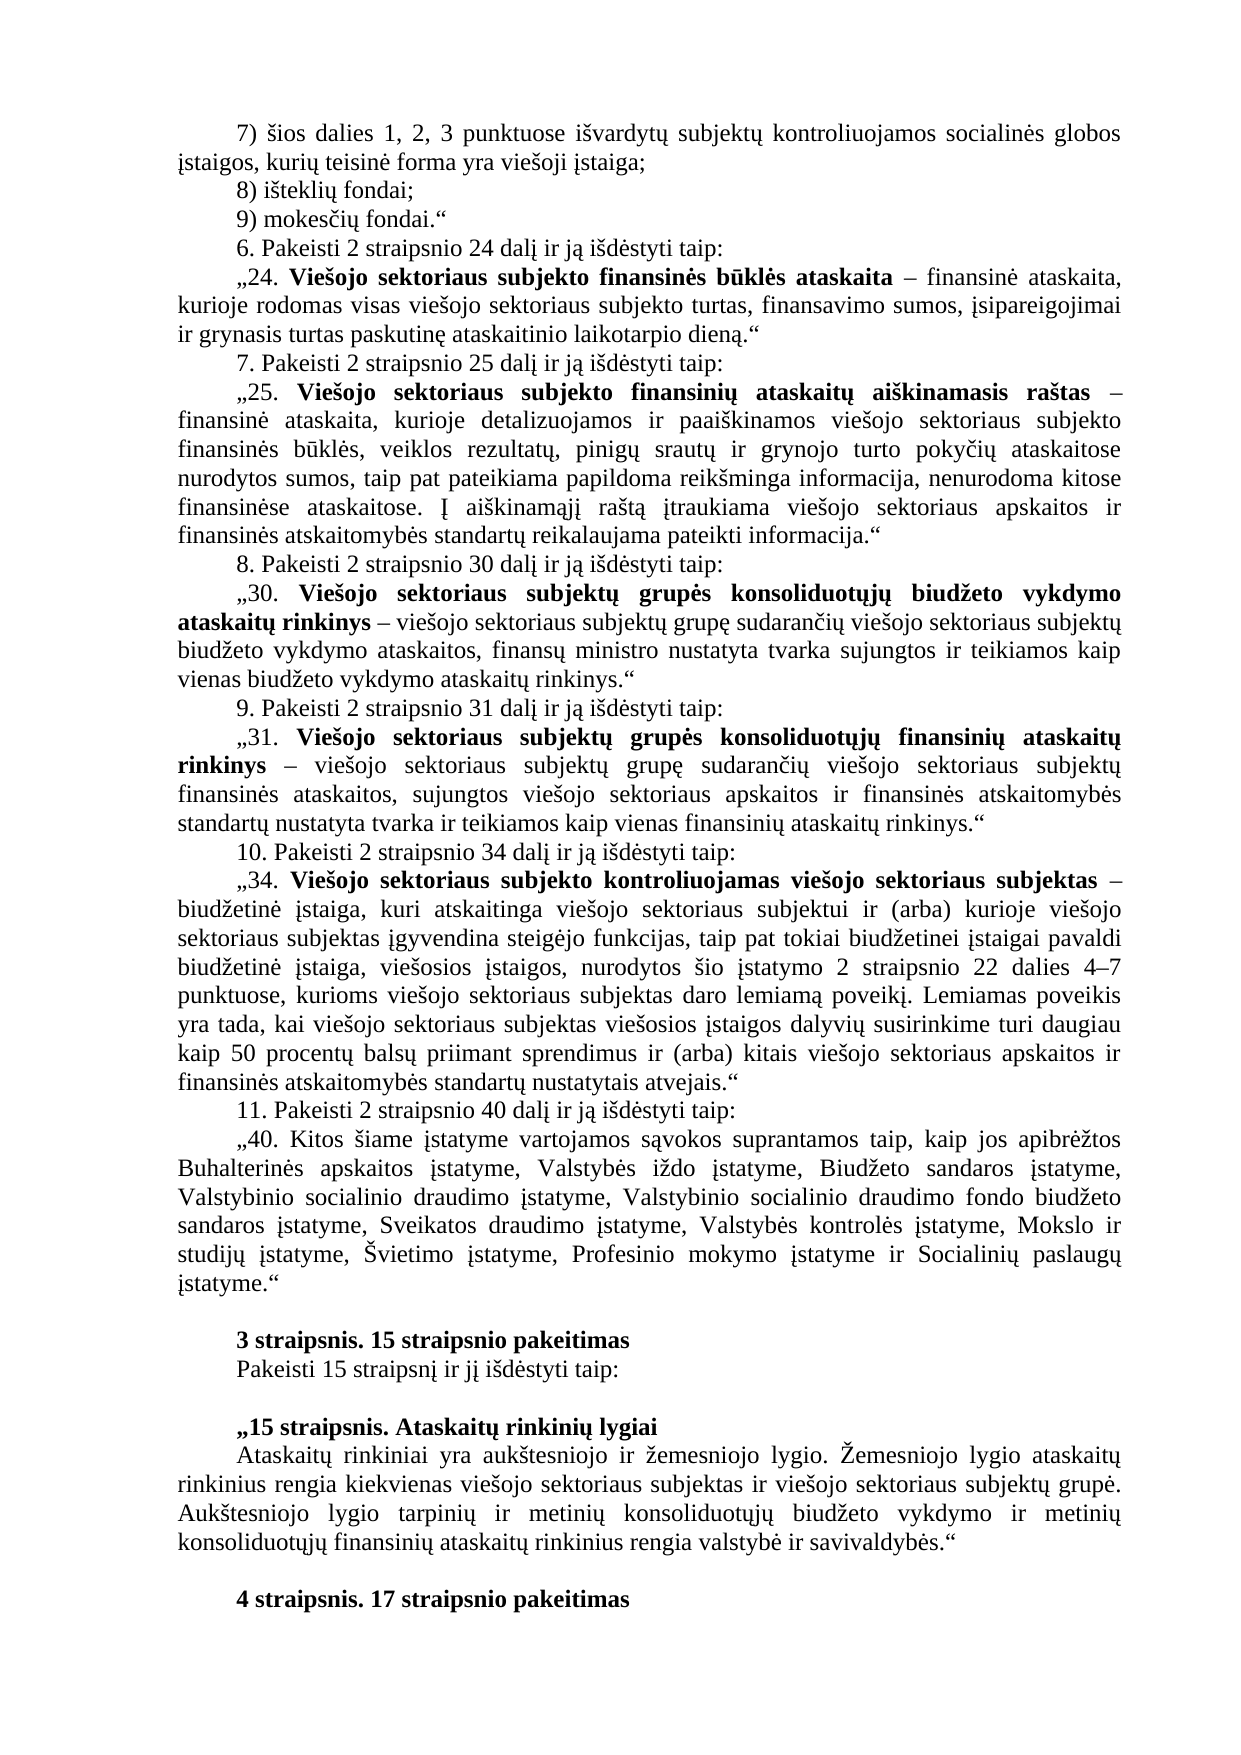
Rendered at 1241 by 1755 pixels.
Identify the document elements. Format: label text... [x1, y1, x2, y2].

text 7) šios dalies 1, 2, 3 punktuose išvardytų subjektų kontroliuojamos socialinės globos įstaigos, kurių teisinė forma yra viešoji įstaiga; [177, 118, 1122, 176]
text 8. Pakeisti 2 straipsnio 30 dalį ir ją išdėstyti taip: [177, 549, 1122, 578]
text Pakeisti 15 straipsnį ir jį išdėstyti taip: [177, 1354, 1122, 1383]
text 7. Pakeisti 2 straipsnio 25 dalį ir ją išdėstyti taip: [177, 348, 1122, 377]
text „24. Viešojo sektoriaus subjekto finansinės būklės ataskaita – finansinė ataskaita, kurioje rodomas visas viešojo sektoriaus subjekto turtas, finansavimo sumos, įsipareigojimai ir grynasis turtas paskutinę ataskaitinio laikotarpio dieną.“ [177, 262, 1122, 348]
text „31. Viešojo sektoriaus subjektų grupės konsoliduotųjų finansinių ataskaitų rinkinys – viešojo sektoriaus subjektų grupę sudarančių viešojo sektoriaus subjektų finansinės ataskaitos, sujungtos viešojo sektoriaus apskaitos ir finansinės atskaitomybės standartų nustatyta tvarka ir teikiamos kaip vienas finansinių ataskaitų rinkinys.“ [177, 722, 1122, 837]
text 8) išteklių fondai; [177, 176, 1122, 204]
text „34. Viešojo sektoriaus subjekto kontroliuojamas viešojo sektoriaus subjektas – biudžetinė įstaiga, kuri atskaitinga viešojo sektoriaus subjektui ir (arba) kurioje viešojo sektoriaus subjektas įgyvendina steigėjo funkcijas, taip pat tokiai biudžetinei įstaigai pavaldi biudžetinė įstaiga, viešosios įstaigos, nurodytos šio įstatymo 2 straipsnio 22 dalies 4–7 punktuose, kurioms viešojo sektoriaus subjektas daro lemiamą poveikį. Lemiamas poveikis yra tada, kai viešojo sektoriaus subjektas viešosios įstaigos dalyvių susirinkime turi daugiau kaip 50 procentų balsų priimant sprendimus ir (arba) kitais viešojo sektoriaus apskaitos ir finansinės atskaitomybės standartų nustatytais atvejais.“ [177, 866, 1122, 1096]
text „30. Viešojo sektoriaus subjektų grupės konsoliduotųjų biudžeto vykdymo ataskaitų rinkinys – viešojo sektoriaus subjektų grupę sudarančių viešojo sektoriaus subjektų biudžeto vykdymo ataskaitos, finansų ministro nustatyta tvarka sujungtos ir teikiamos kaip vienas biudžeto vykdymo ataskaitų rinkinys.“ [177, 578, 1122, 693]
text 3 straipsnis. 15 straipsnio pakeitimas [177, 1326, 1122, 1354]
text 10. Pakeisti 2 straipsnio 34 dalį ir ją išdėstyti taip: [177, 837, 1122, 866]
text „15 straipsnis. Ataskaitų rinkinių lygiai [177, 1412, 1122, 1441]
text Ataskaitų rinkiniai yra aukštesniojo ir žemesniojo lygio. Žemesniojo lygio ataskaitų rinkinius rengia kiekvienas viešojo sektoriaus subjektas ir viešojo sektoriaus subjektų grupė. Aukštesniojo lygio tarpinių ir metinių konsoliduotųjų biudžeto vykdymo ir metinių konsoliduotųjų finansinių ataskaitų rinkinius rengia valstybė ir savivaldybės.“ [177, 1441, 1122, 1556]
text 11. Pakeisti 2 straipsnio 40 dalį ir ją išdėstyti taip: [177, 1096, 1122, 1124]
text 6. Pakeisti 2 straipsnio 24 dalį ir ją išdėstyti taip: [177, 233, 1122, 262]
text „40. Kitos šiame įstatyme vartojamos sąvokos suprantamos taip, kaip jos apibrėžtos Buhalterinės apskaitos įstatyme, Valstybės iždo įstatyme, Biudžeto sandaros įstatyme, Valstybinio socialinio draudimo įstatyme, Valstybinio socialinio draudimo fondo biudžeto sandaros įstatyme, Sveikatos draudimo įstatyme, Valstybės kontrolės įstatyme, Mokslo ir studijų įstatyme, Švietimo įstatyme, Profesinio mokymo įstatyme ir Socialinių paslaugų įstatyme.“ [177, 1124, 1122, 1297]
text 9) mokesčių fondai.“ [177, 204, 1122, 233]
text „25. Viešojo sektoriaus subjekto finansinių ataskaitų aiškinamasis raštas – finansinė ataskaita, kurioje detalizuojamos ir paaiškinamos viešojo sektoriaus subjekto finansinės būklės, veiklos rezultatų, pinigų srautų ir grynojo turto pokyčių ataskaitose nurodytos sumos, taip pat pateikiama papildoma reikšminga informacija, nenurodoma kitose finansinėse ataskaitose. Į aiškinamąjį raštą įtraukiama viešojo sektoriaus apskaitos ir finansinės atskaitomybės standartų reikalaujama pateikti informacija.“ [177, 377, 1122, 549]
text 9. Pakeisti 2 straipsnio 31 dalį ir ją išdėstyti taip: [177, 693, 1122, 722]
text 4 straipsnis. 17 straipsnio pakeitimas [177, 1584, 1122, 1613]
